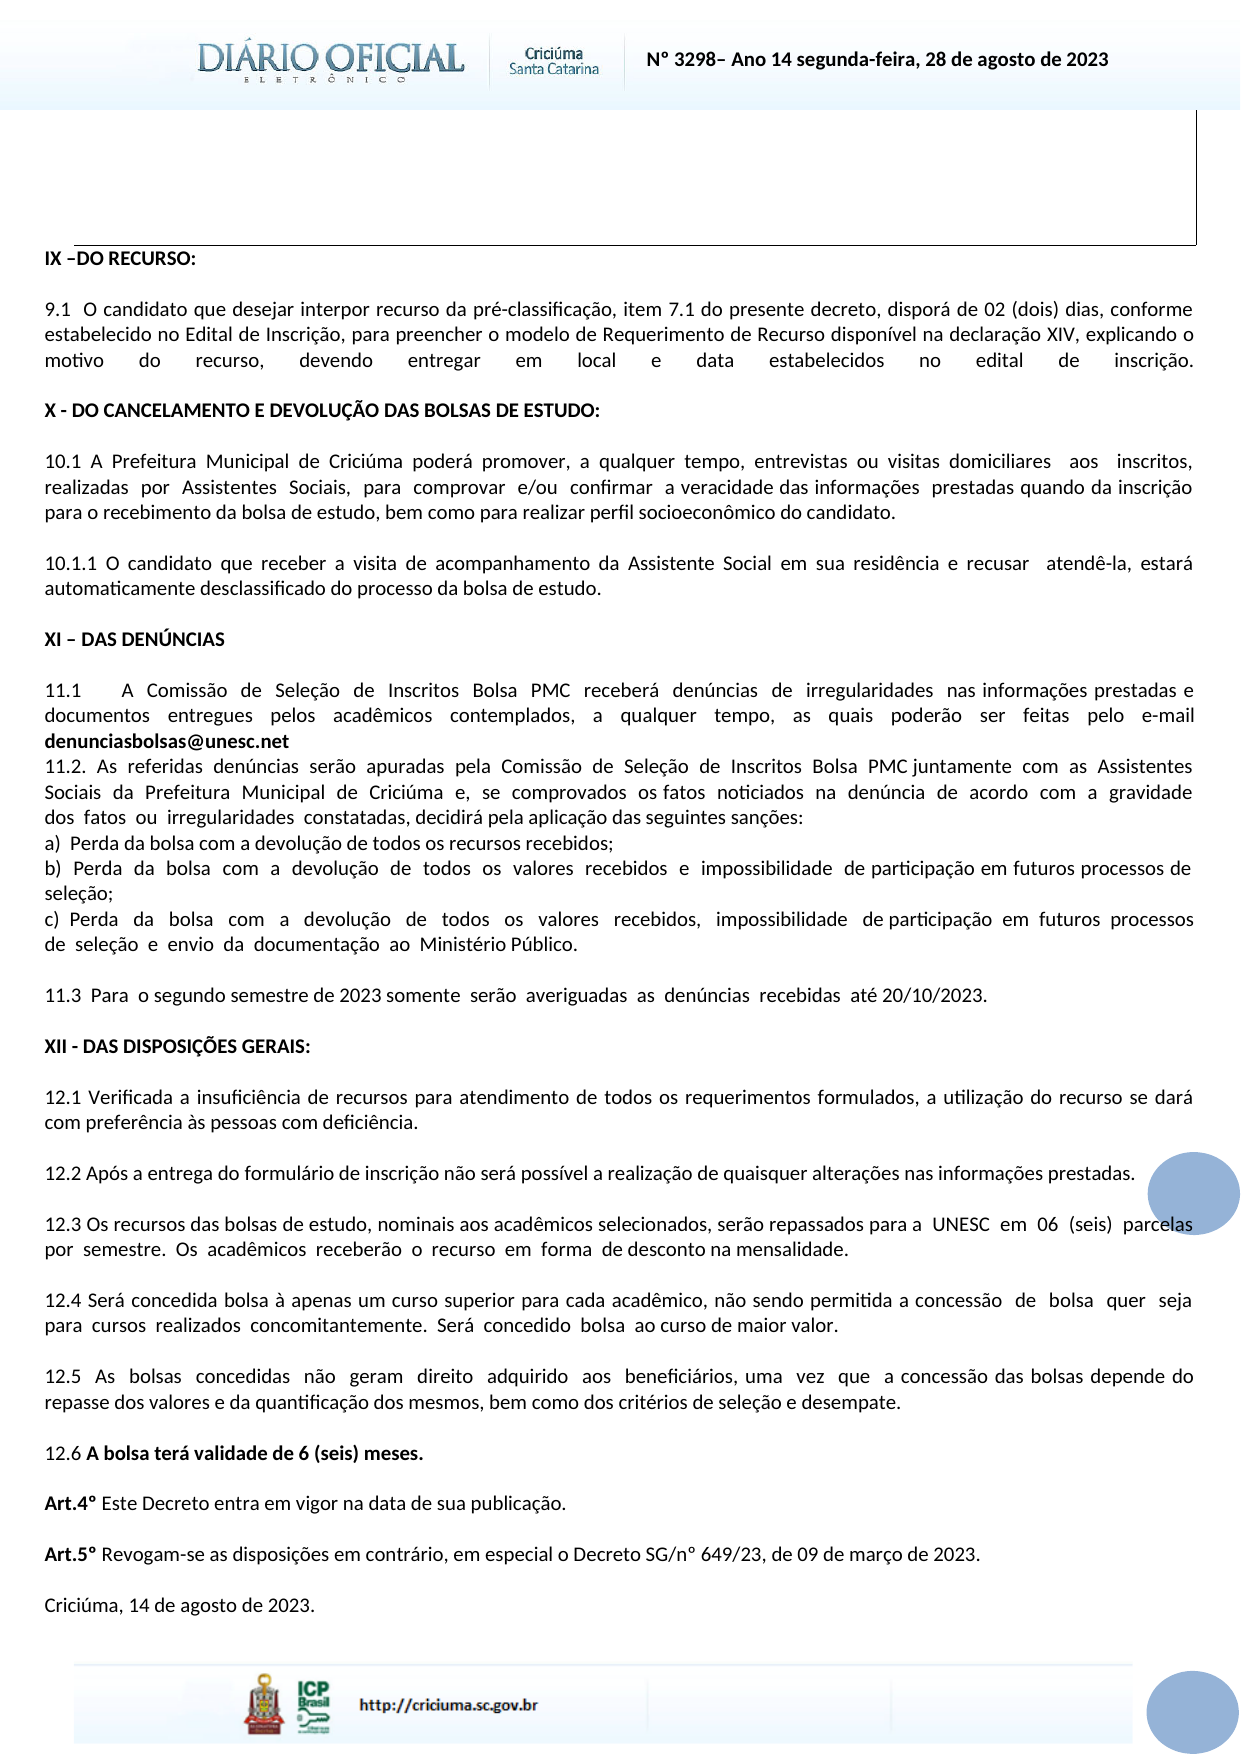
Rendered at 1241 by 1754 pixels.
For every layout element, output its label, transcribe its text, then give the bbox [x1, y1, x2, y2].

text 12.3 Os recursos das bolsas de estudo, nominais aos acadêmicos selecionados, serão repassados para a UNESC em 06 (seis) parcelas por semestre. Os acadêmicos receberão o recurso em forma de desconto na mensalidade. [44, 1211, 1196, 1262]
text Art.5º Revogam-se as disposições em contrário, em especial o Decreto SG/nº 649/23, de 09 de março de 2023. [44, 1541, 1196, 1567]
text XII - DAS DISPOSIÇÕES GERAIS: [44, 1033, 1196, 1058]
text XI – DAS DENÚNCIAS [44, 626, 1196, 652]
text Criciúma, 14 de agosto de 2023. [44, 1592, 1196, 1618]
text 12.2 Após a entrega do formulário de inscrição não será possível a realização de quaisquer alterações nas informações prestadas. [44, 1160, 1165, 1186]
text b) Perda da bolsa com a devolução de todos os valores recebidos e impossibilidade de participação em futuros processos de seleção; [44, 855, 1196, 906]
text 9.1 O candidato que desejar interpor recurso da pré-classificação, item 7.1 do presente decreto, disporá de 02 (dois) dias, conforme estabelecido no Edital de Inscrição, para preencher o modelo de Requerimento de Recurso disponível na declaração XIV, explicando o motivo do recurso, devendo entregar em local e data estabelecidos no edital de inscrição. [44, 296, 1196, 398]
text X - DO CANCELAMENTO E DEVOLUÇÃO DAS BOLSAS DE ESTUDO: [44, 398, 1196, 423]
text 10.1.1 O candidato que receber a visita de acompanhamento da Assistente Social em sua residência e recusar atendê-la, estará automaticamente desclassificado do processo da bolsa de estudo. [44, 550, 1196, 601]
text c) Perda da bolsa com a devolução de todos os valores recebidos, impossibilidade de participação em futuros processos de seleção e envio da documentação ao Ministério Público. [44, 906, 1196, 957]
text 12.4 Será concedida bolsa à apenas um curso superior para cada acadêmico, não sendo permitida a concessão de bolsa quer seja para cursos realizados concomitantemente. Será concedido bolsa ao curso de maior valor. [44, 1287, 1196, 1338]
text a) Perda da bolsa com a devolução de todos os recursos recebidos; [44, 830, 1196, 855]
text 11.2. As referidas denúncias serão apuradas pela Comissão de Seleção de Inscritos Bolsa PMC juntamente com as Assistentes Sociais da Prefeitura Municipal de Criciúma e, se comprovados os fatos noticiados na denúncia de acordo com a gravidade dos fatos ou irregularidades constatadas, decidirá pela aplicação das seguintes sanções: [44, 753, 1196, 830]
text IX –DO RECURSO: [44, 245, 1196, 271]
text 12.6 A bolsa terá validade de 6 (seis) meses. [44, 1440, 1196, 1465]
text 12.5 As bolsas concedidas não geram direito adquirido aos beneficiários, uma vez que a concessão das bolsas depende do repasse dos valores e da quantificação dos mesmos, bem como dos critérios de seleção e desempate. [44, 1363, 1196, 1414]
text 11.3 Para o segundo semestre de 2023 somente serão averiguadas as denúncias recebidas até 20/10/2023. [44, 982, 1196, 1008]
text 12.1 Verificada a insuficiência de recursos para atendimento de todos os requerimentos formulados, a utilização do recurso se dará com preferência às pessoas com deficiência. [44, 1084, 1196, 1135]
text Art.4º Este Decreto entra em vigor na data de sua publicação. [44, 1491, 1196, 1516]
text 10.1 A Prefeitura Municipal de Criciúma poderá promover, a qualquer tempo, entrevistas ou visitas domiciliares aos inscritos, realizadas por Assistentes Sociais, para comprovar e/ou confirmar a veracidade das informações prestadas quando da inscrição para o recebimento da bolsa de estudo, bem como para realizar perfil socioeconômico do candidato. [44, 448, 1196, 525]
text 11.1 A Comissão de Seleção de Inscritos Bolsa PMC receberá denúncias de irregularidades nas informações prestadas e documentos entregues pelos acadêmicos contemplados, a qualquer tempo, as quais poderão ser feitas pelo e-mail denunciasbolsas@unesc.net [44, 677, 1196, 753]
